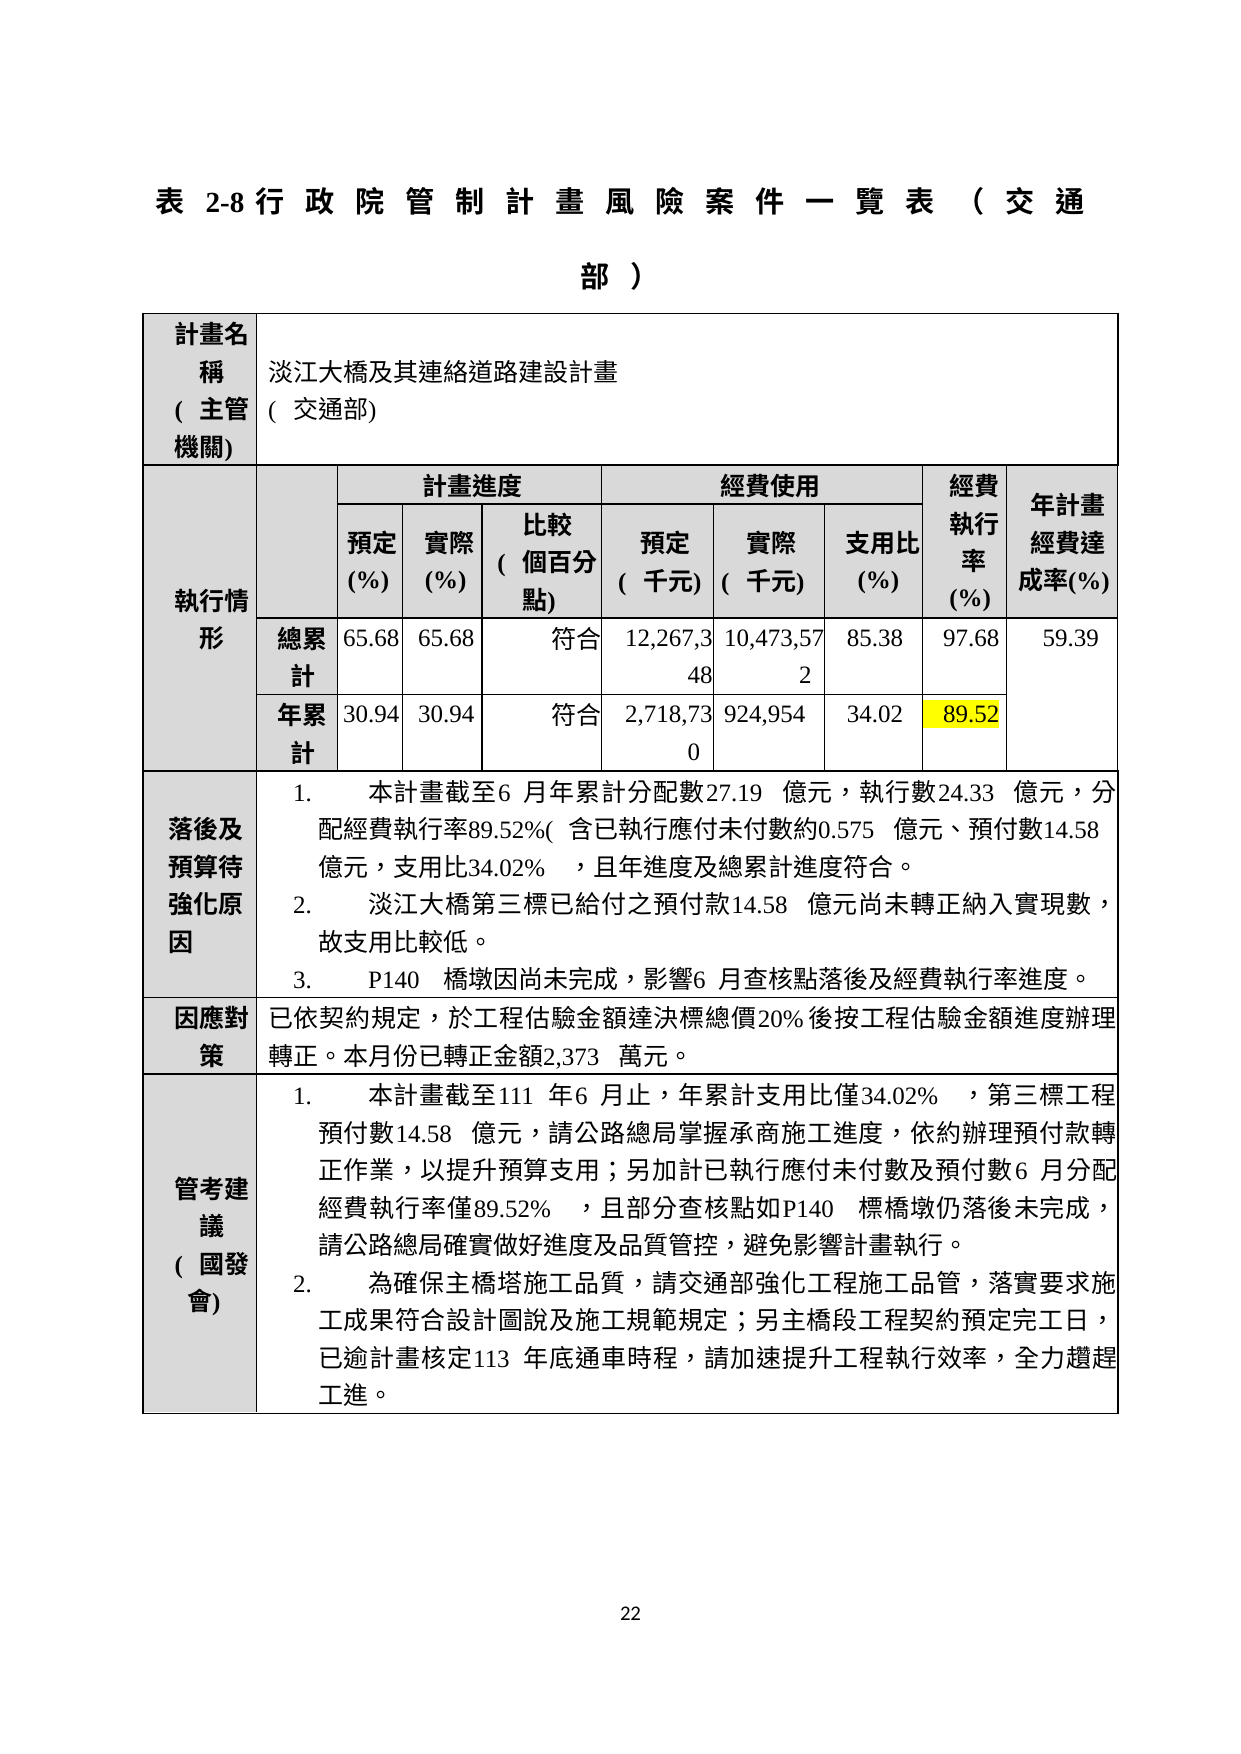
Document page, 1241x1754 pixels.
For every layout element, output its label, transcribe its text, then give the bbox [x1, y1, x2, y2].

table_cell 65.68 [338, 619, 402, 694]
table_cell 924,954 [714, 695, 824, 770]
table_cell 比較 (個百分點) [483, 505, 601, 617]
table_cell 執行情形 [144, 466, 256, 770]
table_cell [257, 466, 337, 617]
table_cell 已依契約規定，於工程估驗金額達決標總價20%後按工程估驗金額進度辦理轉正。本月份已轉正金額2,373萬元。 [257, 998, 1117, 1073]
table_cell 符合 [483, 695, 601, 770]
table_cell 總累計 [257, 619, 337, 694]
table_cell 支用比(%) [825, 505, 922, 617]
table_cell 2,718,730 [602, 695, 713, 770]
table_cell 本計畫截至6月年累計分配數27.19億元，執行數24.33億元，分配經費執行率89.52%(含已執行應付未付數約0.575億元、預付數14.58億元，支用比34.02%，且年進度及總累計進度符合。 淡江大橋第三標已給付之預付款14.58億元尚未轉正納入實現數，故支用比較低。 P140橋墩因尚未完成，影響6月查核點落後及經費執行率進度。 [257, 772, 1117, 997]
table_cell 預定 (千元) [602, 505, 713, 617]
table_cell 34.02 [825, 695, 922, 770]
text 表2-8 行政院管制計畫風險案件一覽表（交通部） [143, 162, 1118, 312]
table_cell 預定 (%) [338, 505, 402, 617]
table_cell 管考建議 (國發會) [144, 1075, 256, 1412]
table_cell 59.39 [1007, 619, 1117, 770]
table_cell 實際 (%) [403, 505, 481, 617]
table_cell 符合 [483, 619, 601, 694]
table_cell 經費執行率(%) [923, 466, 1006, 617]
table_cell 計畫進度 [338, 466, 601, 503]
table_cell 97.68 [923, 619, 1006, 694]
table_cell 年計畫經費達成率(%) [1007, 466, 1117, 617]
table_cell 年累計 [257, 695, 337, 770]
table_cell 30.94 [403, 695, 481, 770]
table_cell 因應對策 [144, 998, 256, 1073]
table_cell 89.52 [923, 695, 1006, 770]
table_cell 本計畫截至111年6月止，年累計支用比僅34.02%，第三標工程預付數14.58億元，請公路總局掌握承商施工進度，依約辦理預付款轉正作業，以提升預算支用；另加計已執行應付未付數及預付數6月分配經費執行率僅89.52%，且部分查核點如P140標橋墩仍落後未完成，請公路總局確實做好進度及品質管控，避免影響計畫執行。 為確保主橋塔施工品質，請交通部強化工程施工品管，落實要求施工成果符合設計圖說及施工規範規定；另主橋段工程契約預定完工日，已逾計畫核定113年底通車時程，請加速提升工程執行效率，全力趲趕工進。 [257, 1075, 1117, 1412]
table_cell 10,473,572 [714, 619, 824, 694]
table_cell 經費使用 [602, 466, 922, 503]
table_cell 30.94 [338, 695, 402, 770]
table_cell 落後及預算待強化原因 [144, 772, 256, 997]
table_header 淡江大橋及其連絡道路建設計畫 (交通部) [257, 314, 1117, 464]
table_cell 12,267,348 [602, 619, 713, 694]
table_cell 實際 (千元) [714, 505, 824, 617]
table_cell 85.38 [825, 619, 922, 694]
table_header 計畫名稱 (主管機關) [144, 314, 256, 464]
table_cell 65.68 [403, 619, 481, 694]
